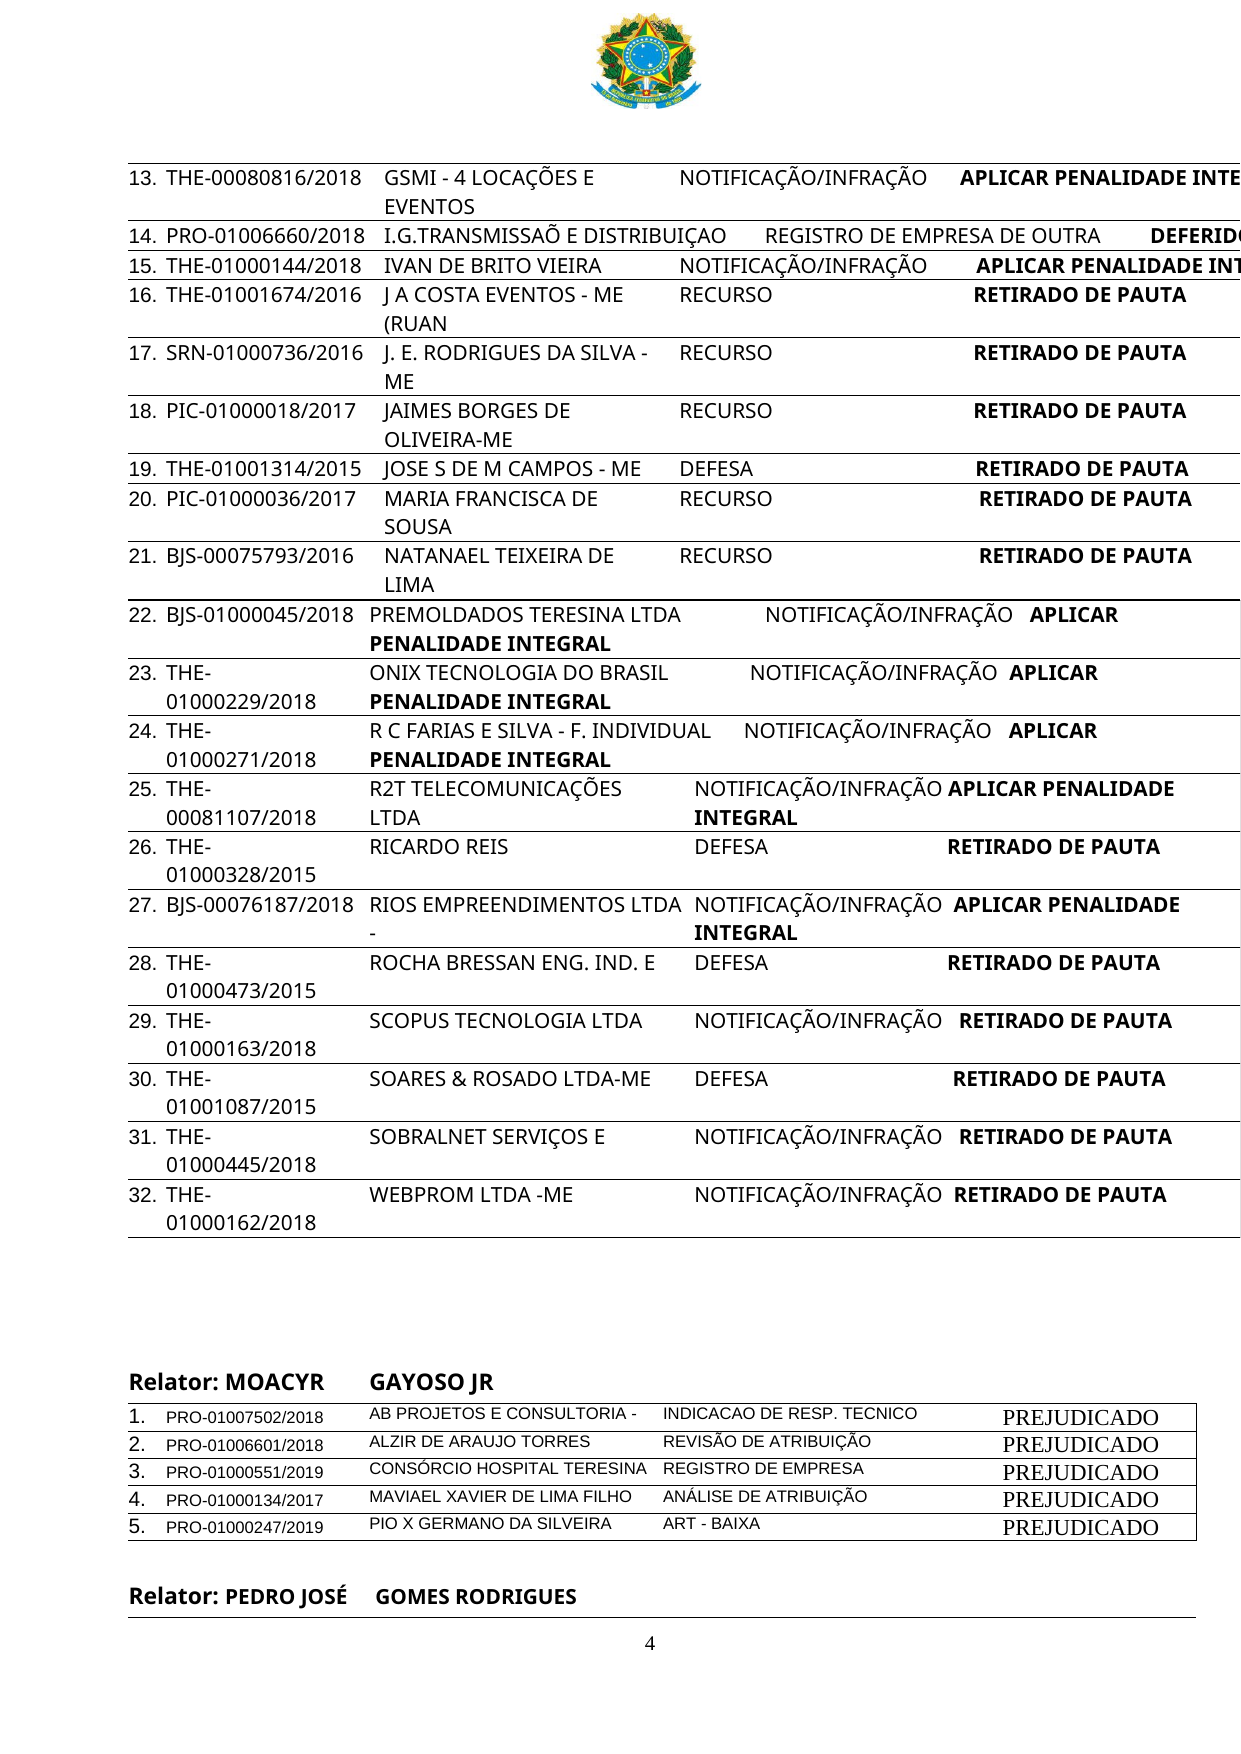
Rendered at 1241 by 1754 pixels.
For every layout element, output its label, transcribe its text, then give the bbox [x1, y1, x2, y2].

table_cell MARIA FRANCISCA DE SOUSA [384, 484, 679, 541]
table_cell [1226, 1064, 1240, 1121]
table_cell ALZIR DE ARAUJO TORRES [369, 1432, 663, 1458]
table_cell R C FARIAS E SILVA - F. INDIVIDUAL NOTIFICAÇÃO/INFRAÇÃO APLICAR PENALIDADE INTEGRAL [369, 716, 1226, 773]
table_cell RECURSO RETIRADO DE PAUTA [679, 396, 1240, 453]
table_cell DEFESA RETIRADO DE PAUTA [694, 832, 1226, 889]
table_cell REGISTRO DE EMPRESA [663, 1459, 974, 1485]
table_cell [1226, 890, 1240, 947]
table_cell CONSÓRCIO HOSPITAL TERESINA [369, 1459, 663, 1485]
table_cell [1226, 1122, 1240, 1179]
table_cell THE-01000328/2015 [128, 832, 369, 889]
table_cell PRO-01007502/2018 [128, 1404, 369, 1431]
table_cell THE-00080816/2018 [128, 164, 384, 220]
table_cell [1226, 948, 1240, 1005]
table_cell NOTIFICAÇÃO/INFRAÇÃO RETIRADO DE PAUTA [694, 1006, 1226, 1063]
table_cell THE-01000229/2018 [128, 659, 369, 715]
table_cell MAVIAEL XAVIER DE LIMA FILHO [369, 1486, 663, 1513]
table_cell DEFESA RETIRADO DE PAUTA [694, 948, 1226, 1005]
table_cell PRO-01006601/2018 [128, 1432, 369, 1458]
table_cell WEBPROM LTDA -ME [369, 1180, 694, 1237]
table_cell BJS-00075793/2016 [128, 542, 384, 598]
table_cell GOMES RODRIGUES [369, 1541, 663, 1617]
table_cell DEFESA RETIRADO DE PAUTA [694, 1064, 1226, 1121]
table_cell IVAN DE BRITO VIEIRA [384, 251, 679, 279]
table_cell REVISÃO DE ATRIBUIÇÃO [663, 1432, 974, 1458]
table_cell JAIMES BORGES DE OLIVEIRA-ME [384, 396, 679, 453]
table_header GAYOSO JR [369, 1289, 663, 1403]
table_cell PIO X GERMANO DA SILVEIRA [369, 1514, 663, 1540]
table_cell J A COSTA EVENTOS - ME (RUAN [384, 280, 679, 337]
table_cell ART - BAIXA [663, 1514, 974, 1540]
table_cell [1226, 1180, 1240, 1237]
table_cell J. E. RODRIGUES DA SILVA - ME [384, 338, 679, 395]
table_cell SOARES & ROSADO LTDA-ME [369, 1064, 694, 1121]
table_cell NOTIFICAÇÃO/INFRAÇÃO APLICAR PENALIDADE INTEGRAL [694, 774, 1226, 831]
table_cell ANÁLISE DE ATRIBUIÇÃO [663, 1486, 974, 1513]
table_cell PREJUDICADO [975, 1404, 1196, 1431]
table_cell NOTIFICAÇÃO/INFRAÇÃO RETIRADO DE PAUTA [694, 1180, 1226, 1237]
table_cell THE-00081107/2018 [128, 774, 369, 831]
table_cell RECURSO RETIRADO DE PAUTA [679, 280, 1240, 337]
table_cell SCOPUS TECNOLOGIA LTDA [369, 1006, 694, 1063]
table_cell PREJUDICADO [975, 1514, 1196, 1540]
table_cell THE-01000163/2018 [128, 1006, 369, 1063]
table_cell PIC-01000018/2017 [128, 396, 384, 453]
table_cell PREJUDICADO [975, 1459, 1196, 1485]
table_cell NOTIFICAÇÃO/INFRAÇÃO RETIRADO DE PAUTA [694, 1122, 1226, 1179]
table_cell [1226, 1006, 1240, 1063]
table_cell NOTIFICAÇÃO/INFRAÇÃO APLICAR PENALIDADE INTEGRAL [679, 164, 1240, 220]
table_cell RECURSO RETIRADO DE PAUTA [679, 338, 1240, 395]
table_header PREMOLDADOS TERESINA LTDA NOTIFICAÇÃO/INFRAÇÃO APLICAR PENALIDADE INTEGRAL [369, 601, 1226, 657]
table_header BJS-01000045/2018 [128, 601, 369, 657]
table_cell THE-01000271/2018 [128, 716, 369, 773]
table_cell THE-01000144/2018 [128, 251, 384, 279]
table_cell PRO-01000551/2019 [128, 1459, 369, 1485]
table_cell INDICACAO DE RESP. TECNICO [663, 1404, 974, 1431]
table_cell THE-01000473/2015 [128, 948, 369, 1005]
table_cell DEFESA RETIRADO DE PAUTA [679, 454, 1240, 483]
table_cell THE-01000162/2018 [128, 1180, 369, 1237]
table_cell NOTIFICAÇÃO/INFRAÇÃO APLICAR PENALIDADE INTEGRAL [679, 251, 1240, 279]
table_cell THE-01000445/2018 [128, 1122, 369, 1179]
table_cell RECURSO RETIRADO DE PAUTA [679, 542, 1240, 598]
table_cell THE-01001087/2015 [128, 1064, 369, 1121]
table_cell THE-01001674/2016 [128, 280, 384, 337]
table_cell PIC-01000036/2017 [128, 484, 384, 541]
table_cell SRN-01000736/2016 [128, 338, 384, 395]
table_cell NATANAEL TEIXEIRA DE LIMA [384, 542, 679, 598]
table_cell RICARDO REIS [369, 832, 694, 889]
table_cell AB PROJETOS E CONSULTORIA - [369, 1404, 663, 1431]
table_cell [1226, 774, 1240, 831]
table_header [1226, 601, 1240, 657]
table_cell [1226, 716, 1240, 773]
table_header [975, 1289, 1196, 1403]
table_header [663, 1289, 974, 1403]
table_cell PRO-01006660/2018 [128, 221, 384, 250]
table_header Relator: MOACYR [128, 1289, 369, 1403]
table_cell PRO-01000247/2019 [128, 1514, 369, 1540]
table_cell [663, 1541, 974, 1617]
table_cell ROCHA BRESSAN ENG. IND. E [369, 948, 694, 1005]
table_cell GSMI - 4 LOCAÇÕES E EVENTOS [384, 164, 679, 220]
table_cell RECURSO RETIRADO DE PAUTA [679, 484, 1240, 541]
table_cell THE-01001314/2015 [128, 454, 384, 483]
table_cell SOBRALNET SERVIÇOS E [369, 1122, 694, 1179]
table_cell [975, 1541, 1196, 1617]
table_cell PREJUDICADO [975, 1486, 1196, 1513]
table_cell JOSE S DE M CAMPOS - ME [384, 454, 679, 483]
table_cell PREJUDICADO [975, 1432, 1196, 1458]
table_cell [1226, 659, 1240, 715]
table_cell R2T TELECOMUNICAÇÕES LTDA [369, 774, 694, 831]
table_cell Relator: PEDRO JOSÉ [128, 1541, 369, 1617]
table_cell [1226, 832, 1240, 889]
table_cell RIOS EMPREENDIMENTOS LTDA - [369, 890, 694, 947]
table_cell NOTIFICAÇÃO/INFRAÇÃO APLICAR PENALIDADE INTEGRAL [694, 890, 1226, 947]
table_cell PRO-01000134/2017 [128, 1486, 369, 1513]
table_cell ONIX TECNOLOGIA DO BRASIL NOTIFICAÇÃO/INFRAÇÃO APLICAR PENALIDADE INTEGRAL [369, 659, 1226, 715]
table_cell BJS-00076187/2018 [128, 890, 369, 947]
table_cell I.G.TRANSMISSAÕ E DISTRIBUIÇAO REGISTRO DE EMPRESA DE OUTRA DEFERIDO [384, 221, 1240, 250]
